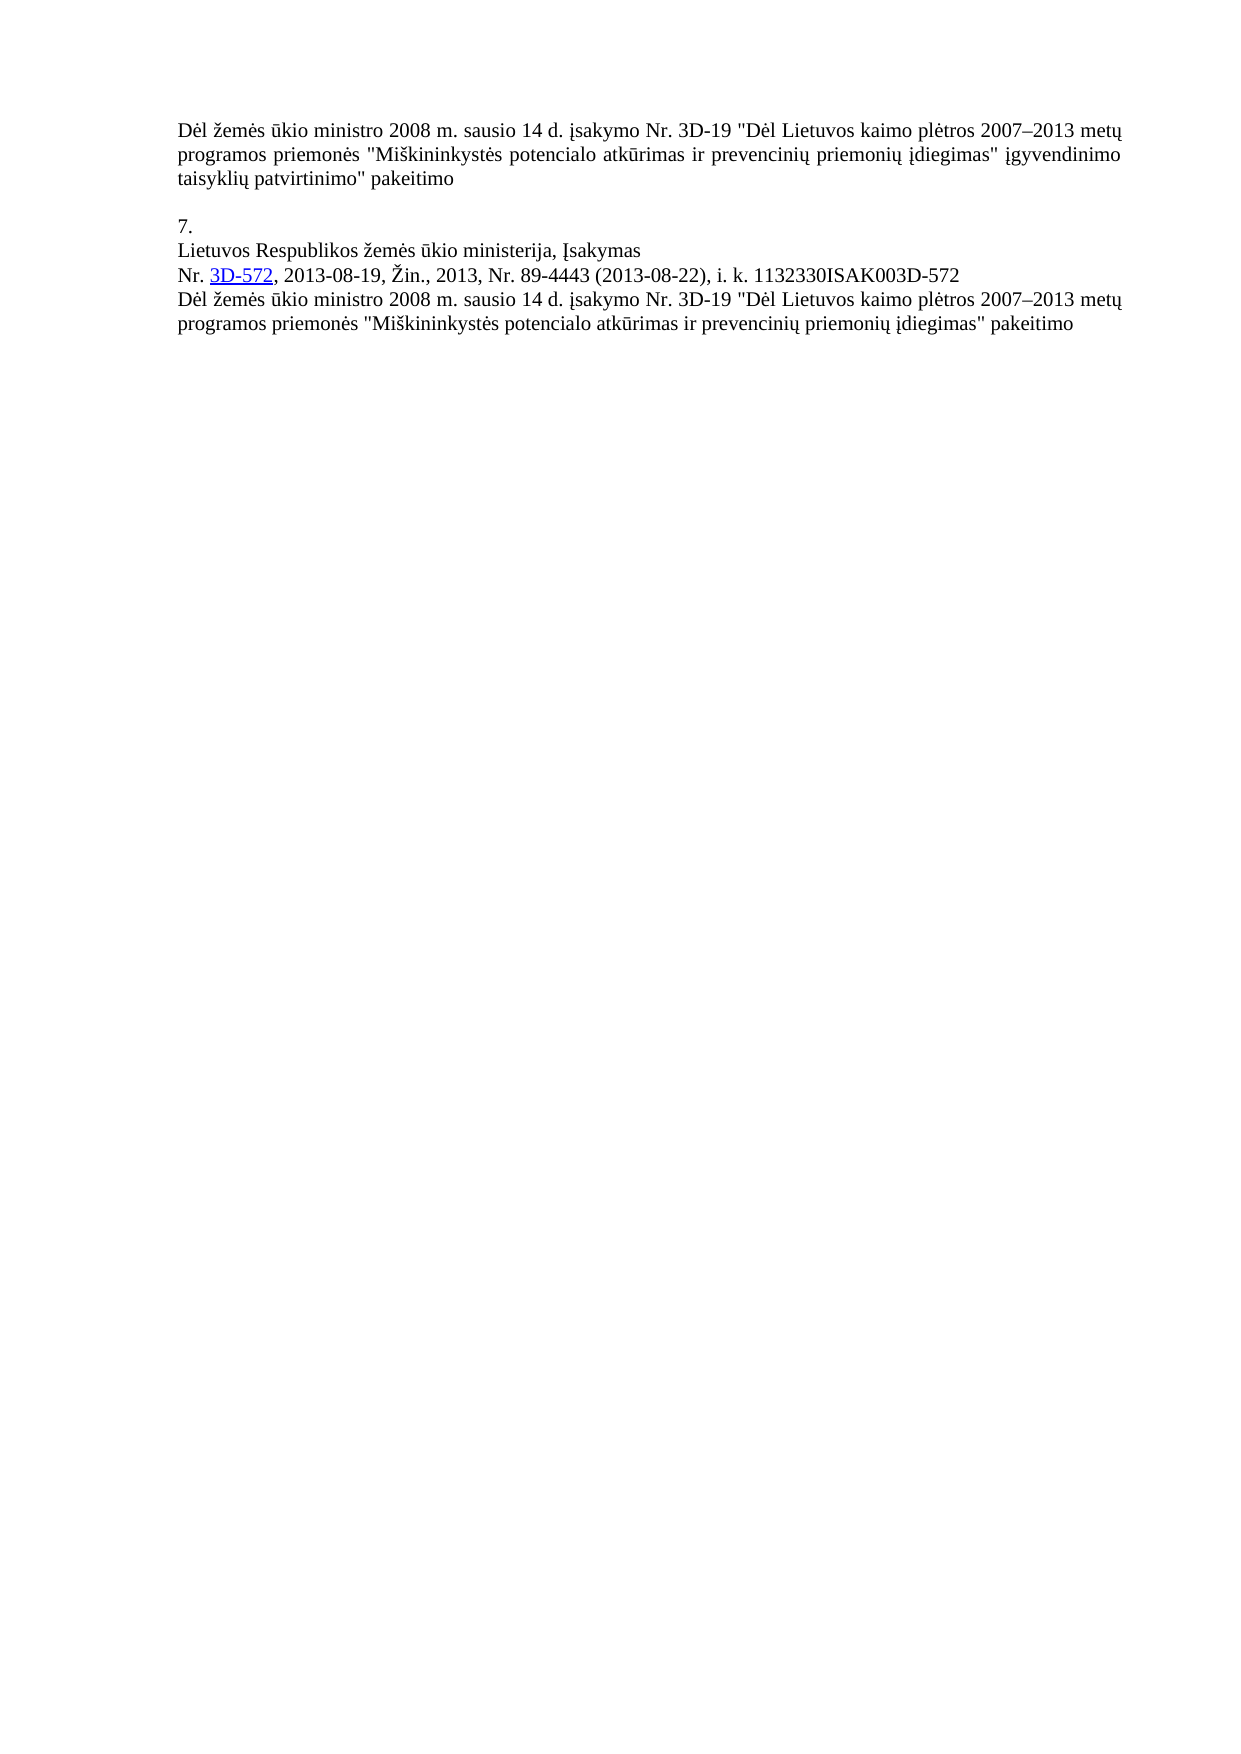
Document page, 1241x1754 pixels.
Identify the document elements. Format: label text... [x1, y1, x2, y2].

text Dėl žemės ūkio ministro 2008 m. sausio 14 d. įsakymo Nr. 3D-19 "Dėl Lietuvos kaimo plėtros 2007–2013 metų programos priemonės "Miškininkystės potencialo atkūrimas ir prevencinių priemonių įdiegimas" įgyvendinimo taisyklių patvirtinimo" pakeitimo [177, 118, 1122, 190]
text Dėl žemės ūkio ministro 2008 m. sausio 14 d. įsakymo Nr. 3D-19 "Dėl Lietuvos kaimo plėtros 2007–2013 metų programos priemonės "Miškininkystės potencialo atkūrimas ir prevencinių priemonių įdiegimas" pakeitimo [177, 287, 1122, 335]
text Lietuvos Respublikos žemės ūkio ministerija, Įsakymas [177, 238, 1122, 262]
text Nr. 3D-572, 2013-08-19, Žin., 2013, Nr. 89-4443 (2013-08-22), i. k. 1132330ISAK003D-572 [177, 262, 1122, 287]
text 7. [177, 214, 1122, 238]
